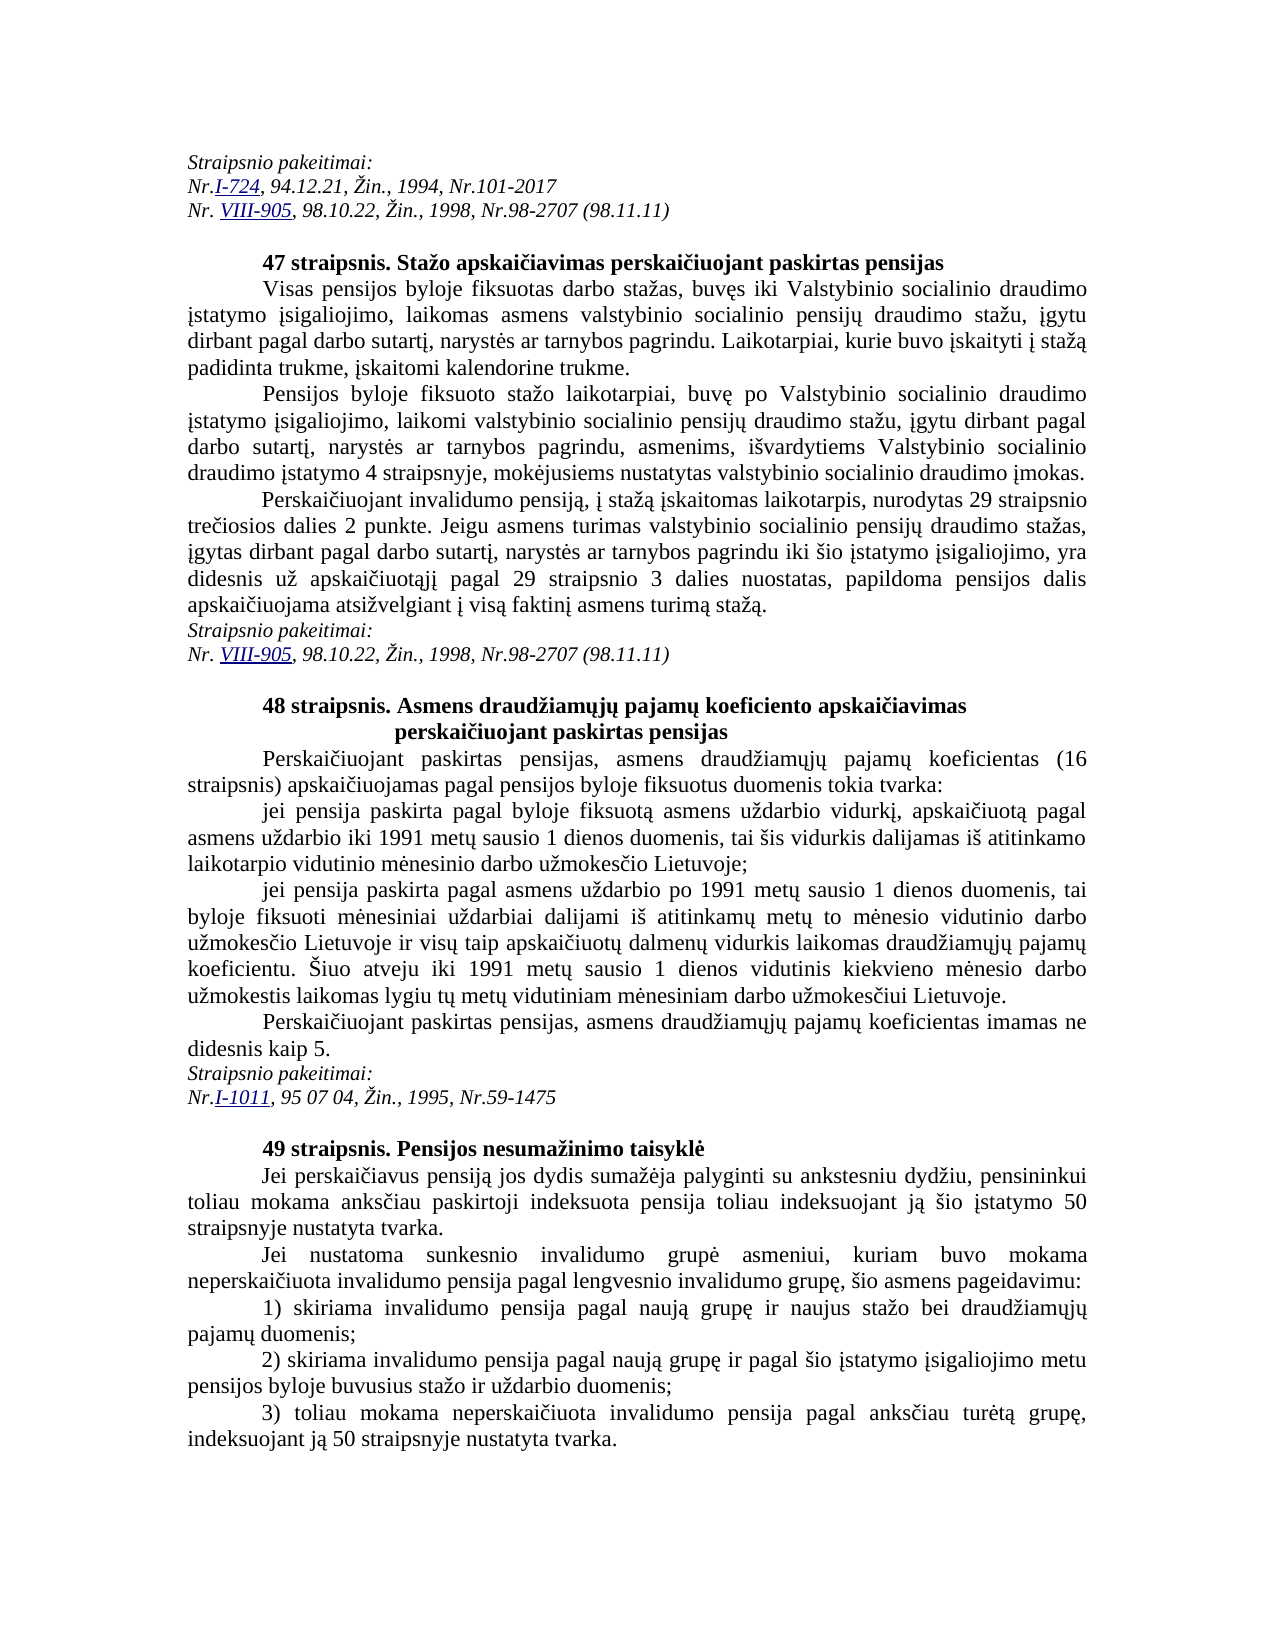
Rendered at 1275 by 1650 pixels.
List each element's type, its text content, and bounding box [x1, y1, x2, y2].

text 47 straipsnis. Stažo apskaičiavimas perskaičiuojant paskirtas pensijas [187, 248, 1088, 275]
text 49 straipsnis. Pensijos nesumažinimo taisyklė [187, 1135, 1088, 1162]
text 48 straipsnis. Asmens draudžiamųjų pajamų koeficiento apskaičiavimas [187, 692, 1088, 718]
text 3) toliau mokama neperskaičiuota invalidumo pensija pagal anksčiau turėtą grupę, indeksuojant ją 50 straipsnyje nustatyta tvarka. [187, 1399, 1088, 1452]
text Pensijos byloje fiksuoto stažo laikotarpiai, buvę po Valstybinio socialinio draudimo įstatymo įsigaliojimo, laikomi valstybinio socialinio pensijų draudimo stažu, įgytu dirbant pagal darbo sutartį, narystės ar tarnybos pagrindu, asmenims, išvardytiems Valstybinio socialinio draudimo įstatymo 4 straipsnyje, mokėjusiems nustatytas valstybinio socialinio draudimo įmokas. [187, 380, 1088, 486]
text Nr.I-724, 94.12.21, Žin., 1994, Nr.101-2017 [187, 174, 1088, 198]
text Perskaičiuojant paskirtas pensijas, asmens draudžiamųjų pajamų koeficientas imamas ne didesnis kaip 5. [187, 1008, 1088, 1061]
text 2) skiriama invalidumo pensija pagal naują grupę ir pagal šio įstatymo įsigaliojimo metu pensijos byloje buvusius stažo ir uždarbio duomenis; [187, 1346, 1088, 1399]
text Nr.I-1011, 95 07 04, Žin., 1995, Nr.59-1475 [187, 1085, 1088, 1109]
text Straipsnio pakeitimai: [187, 617, 1088, 642]
text jei pensija paskirta pagal byloje fiksuotą asmens uždarbio vidurkį, apskaičiuotą pagal asmens uždarbio iki 1991 metų sausio 1 dienos duomenis, tai šis vidurkis dalijamas iš atitinkamo laikotarpio vidutinio mėnesinio darbo užmokesčio Lietuvoje; [187, 797, 1088, 876]
text Visas pensijos byloje fiksuotas darbo stažas, buvęs iki Valstybinio socialinio draudimo įstatymo įsigaliojimo, laikomas asmens valstybinio socialinio pensijų draudimo stažu, įgytu dirbant pagal darbo sutartį, narystės ar tarnybos pagrindu. Laikotarpiai, kurie buvo įskaityti į stažą padidinta trukme, įskaitomi kalendorine trukme. [187, 275, 1088, 380]
text 1) skiriama invalidumo pensija pagal naują grupę ir naujus stažo bei draudžiamųjų pajamų duomenis; [187, 1293, 1088, 1346]
text Straipsnio pakeitimai: [187, 1061, 1088, 1085]
text Nr. VIII-905, 98.10.22, Žin., 1998, Nr.98-2707 (98.11.11) [187, 642, 1088, 666]
text perskaičiuojant paskirtas pensijas [187, 718, 1088, 745]
text Jei perskaičiavus pensiją jos dydis sumažėja palyginti su ankstesniu dydžiu, pensininkui toliau mokama anksčiau paskirtoji indeksuota pensija toliau indeksuojant ją šio įstatymo 50 straipsnyje nustatyta tvarka. [187, 1162, 1088, 1241]
text Perskaičiuojant paskirtas pensijas, asmens draudžiamųjų pajamų koeficientas (16 straipsnis) apskaičiuojamas pagal pensijos byloje fiksuotus duomenis tokia tvarka: [187, 745, 1088, 797]
text Straipsnio pakeitimai: [187, 150, 1088, 174]
text Jei nustatoma sunkesnio invalidumo grupė asmeniui, kuriam buvo mokama neperskaičiuota invalidumo pensija pagal lengvesnio invalidumo grupę, šio asmens pageidavimu: [187, 1241, 1088, 1293]
text jei pensija paskirta pagal asmens uždarbio po 1991 metų sausio 1 dienos duomenis, tai byloje fiksuoti mėnesiniai uždarbiai dalijami iš atitinkamų metų to mėnesio vidutinio darbo užmokesčio Lietuvoje ir visų taip apskaičiuotų dalmenų vidurkis laikomas draudžiamųjų pajamų koeficientu. Šiuo atveju iki 1991 metų sausio 1 dienos vidutinis kiekvieno mėnesio darbo užmokestis laikomas lygiu tų metų vidutiniam mėnesiniam darbo užmokesčiui Lietuvoje. [187, 876, 1088, 1008]
text Perskaičiuojant invalidumo pensiją, į stažą įskaitomas laikotarpis, nurodytas 29 straipsnio trečiosios dalies 2 punkte. Jeigu asmens turimas valstybinio socialinio pensijų draudimo stažas, įgytas dirbant pagal darbo sutartį, narystės ar tarnybos pagrindu iki šio įstatymo įsigaliojimo, yra didesnis už apskaičiuotąjį pagal 29 straipsnio 3 dalies nuostatas, papildoma pensijos dalis apskaičiuojama atsižvelgiant į visą faktinį asmens turimą stažą. [187, 486, 1088, 617]
text Nr. VIII-905, 98.10.22, Žin., 1998, Nr.98-2707 (98.11.11) [187, 198, 1088, 222]
